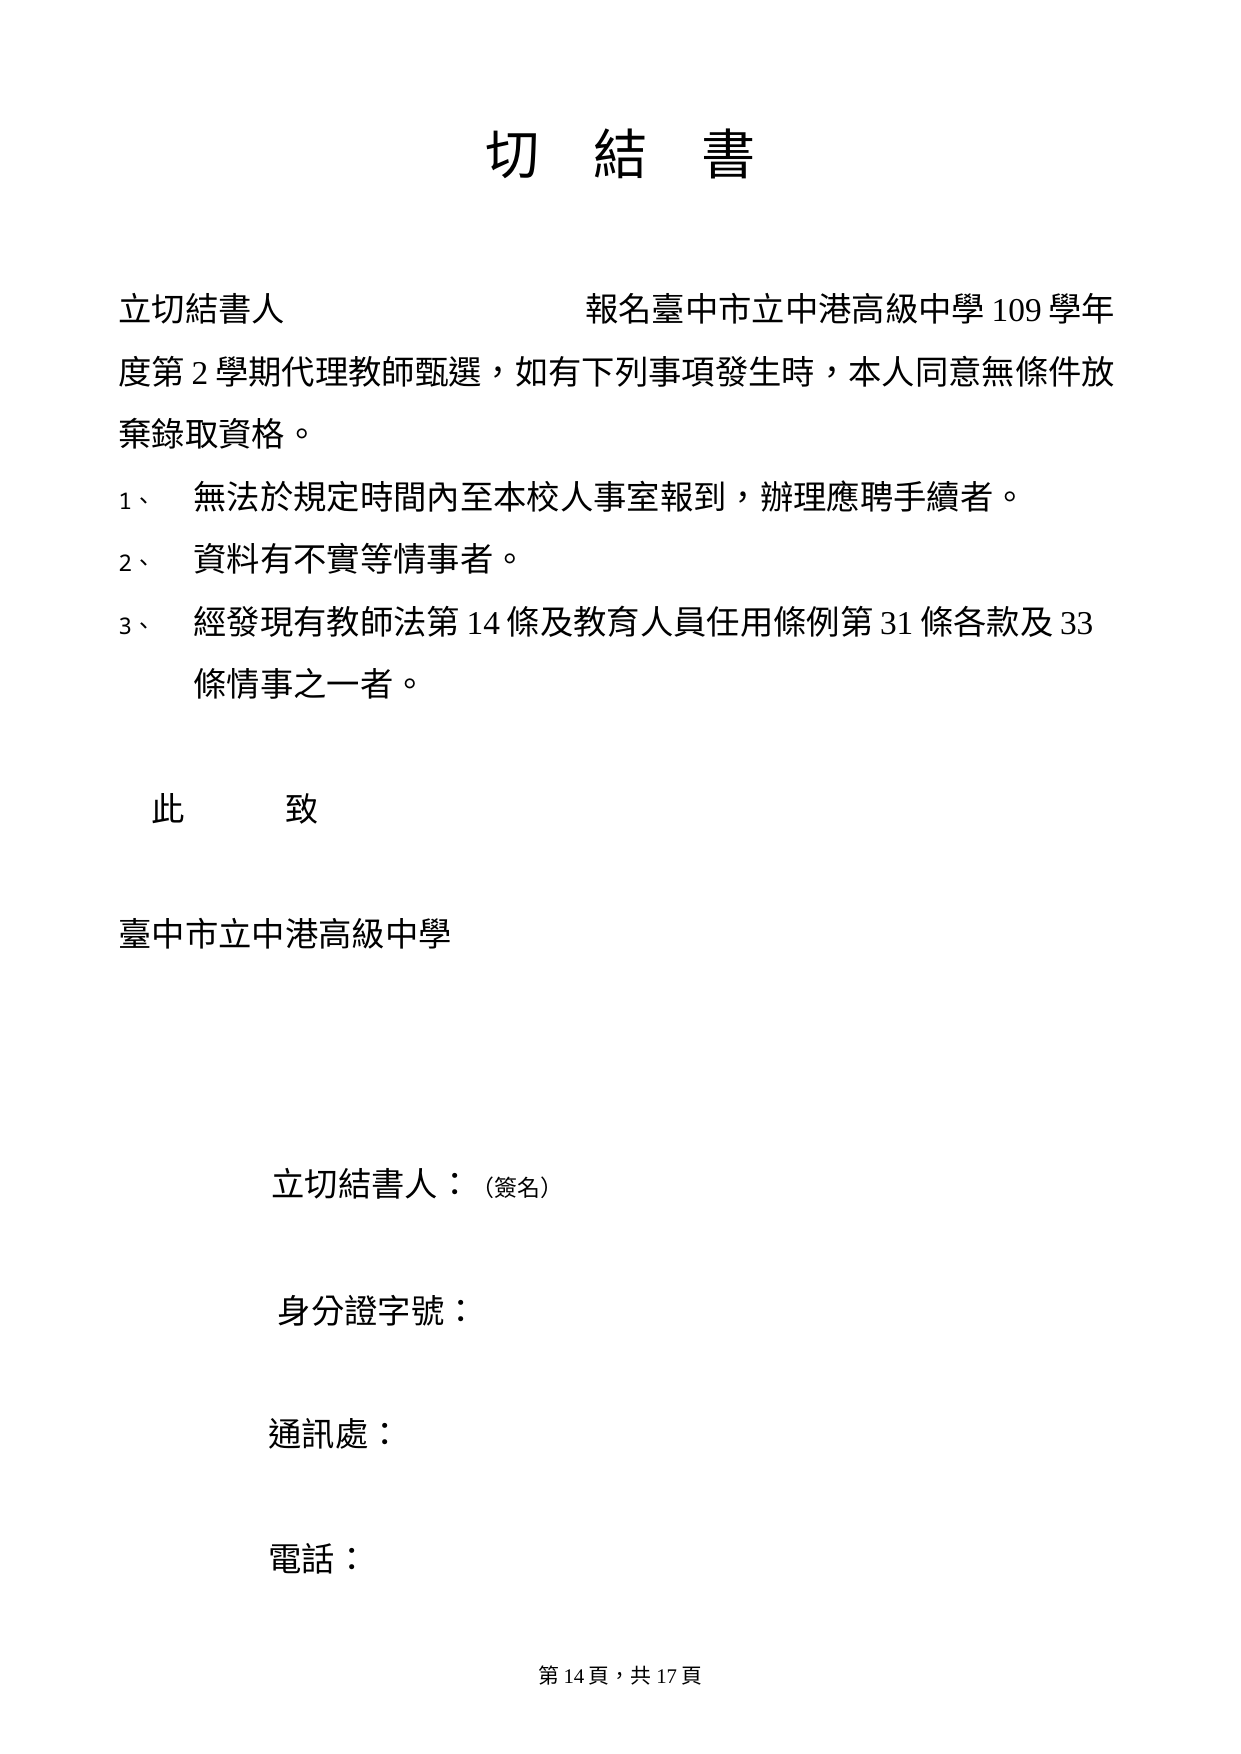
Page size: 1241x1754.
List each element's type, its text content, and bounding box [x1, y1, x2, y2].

list 經發現有教師法第14條及教育人員任用條例第31條各款及33條情事之一者。 [118, 578, 1122, 703]
text 切 結 書 [118, 78, 1122, 203]
text 臺中市立中港高級中學 [118, 891, 1122, 953]
text 立切結書人：（簽名） [118, 1141, 1122, 1203]
text 電話： [118, 1516, 1122, 1578]
list 無法於規定時間內至本校人事室報到，辦理應聘手續者。 [118, 453, 1122, 516]
text 通訊處： [118, 1391, 1122, 1453]
text 身分證字號： [118, 1266, 1122, 1328]
text 立切結書人 報名臺中市立中港高級中學109學年度第2學期代理教師甄選，如有下列事項發生時，本人同意無條件放棄錄取資格。 [118, 266, 1122, 453]
list 資料有不實等情事者。 [118, 516, 1122, 578]
text 此 致 [118, 766, 1122, 828]
